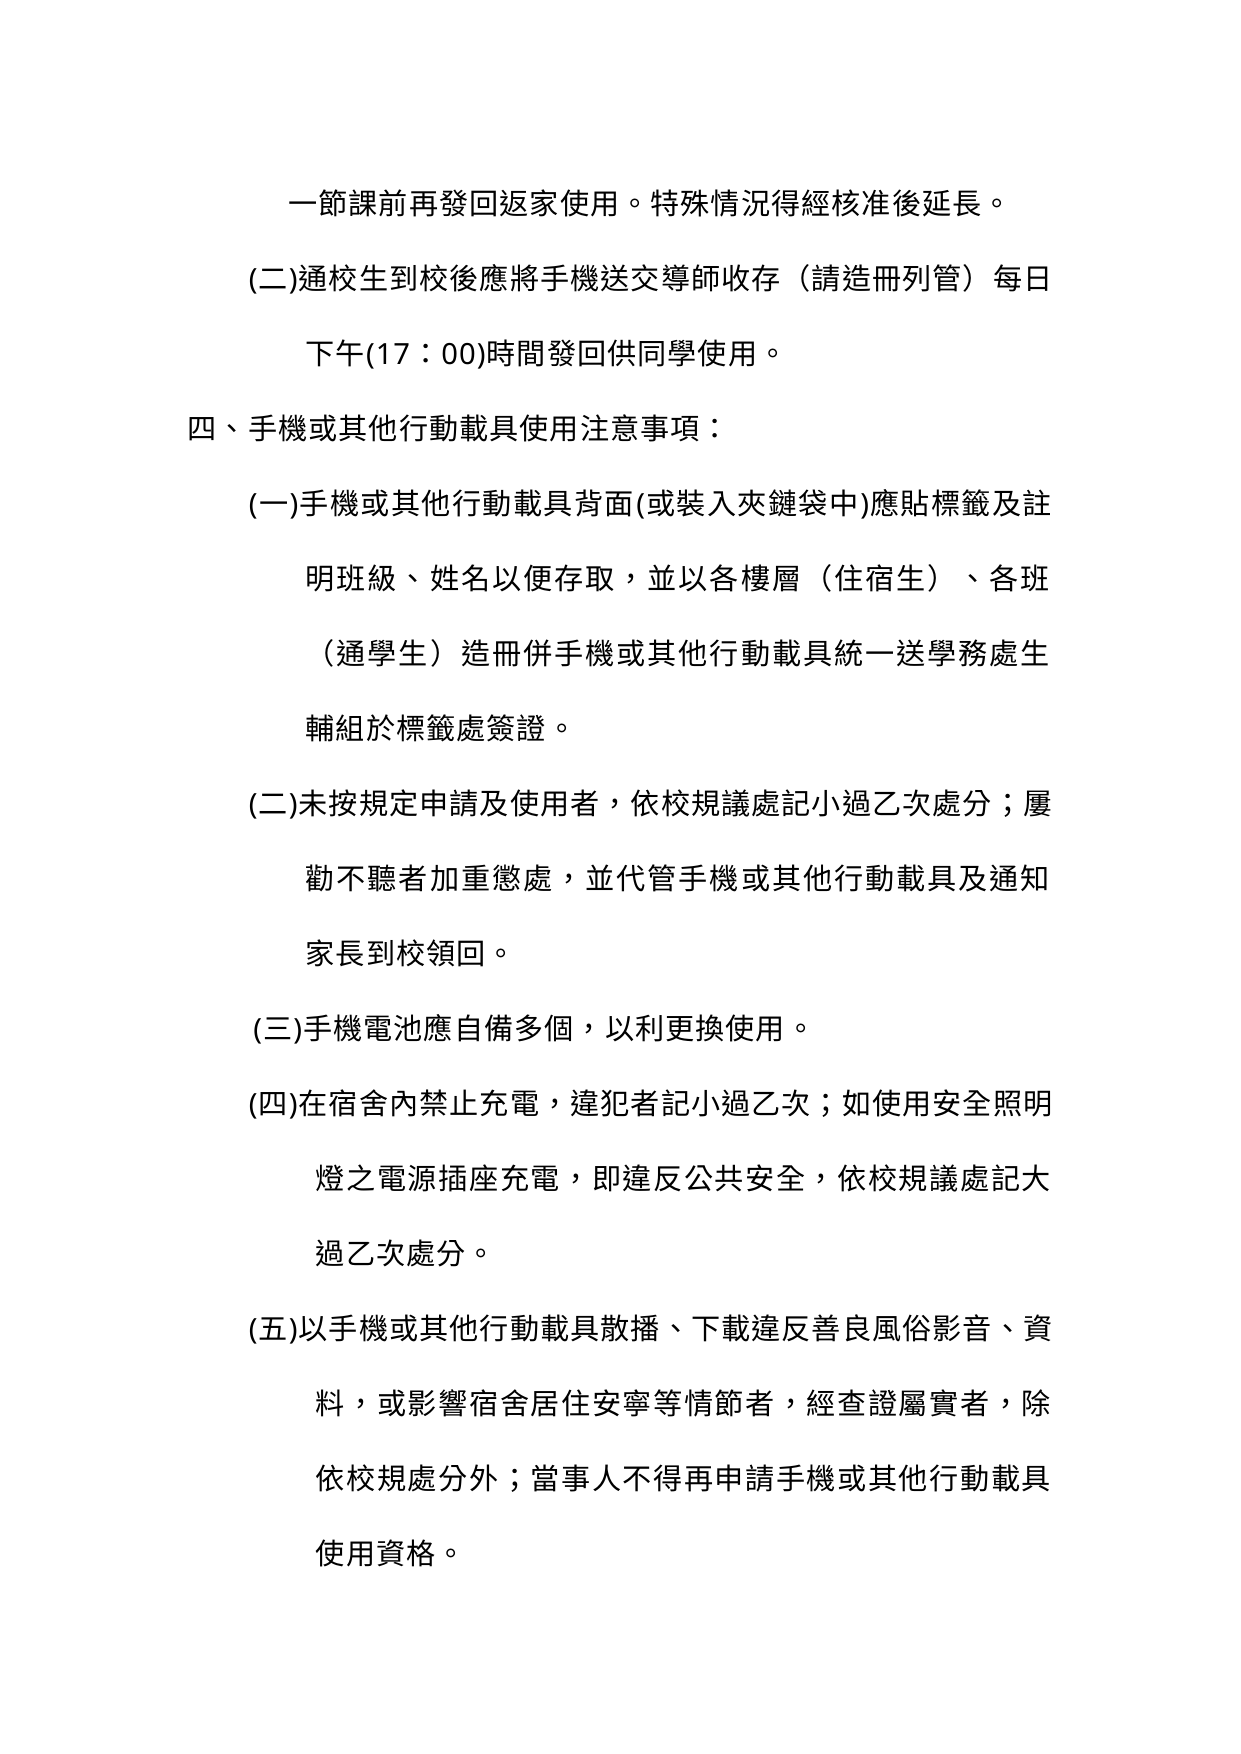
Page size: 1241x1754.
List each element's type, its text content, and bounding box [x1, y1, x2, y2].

text 四、手機或其他行動載具使用注意事項： [187, 389, 1053, 464]
text (五)以手機或其他行動載具散播、下載違反善良風俗影音、資料，或影響宿舍居住安寧等情節者，經查證屬實者，除依校規處分外；當事人不得再申請手機或其他行動載具使用資格。 [249, 1289, 1053, 1589]
text (二)未按規定申請及使用者，依校規議處記小過乙次處分；屢勸不聽者加重懲處，並代管手機或其他行動載具及通知家長到校領回。 [249, 764, 1053, 989]
text 一節課前再發回返家使用。特殊情況得經核准後延長。 [288, 164, 1053, 239]
text (三)手機電池應自備多個，以利更換使用。 [249, 989, 1053, 1064]
text (二)通校生到校後應將手機送交導師收存（請造冊列管）每日下午(17：00)時間發回供同學使用。 [249, 239, 1053, 389]
text (一)手機或其他行動載具背面(或裝入夾鏈袋中)應貼標籤及註明班級、姓名以便存取，並以各樓層（住宿生）、各班（通學生）造冊併手機或其他行動載具統一送學務處生輔組於標籤處簽證。 [249, 464, 1053, 764]
text (四)在宿舍內禁止充電，違犯者記小過乙次；如使用安全照明燈之電源插座充電，即違反公共安全，依校規議處記大過乙次處分。 [249, 1064, 1053, 1289]
